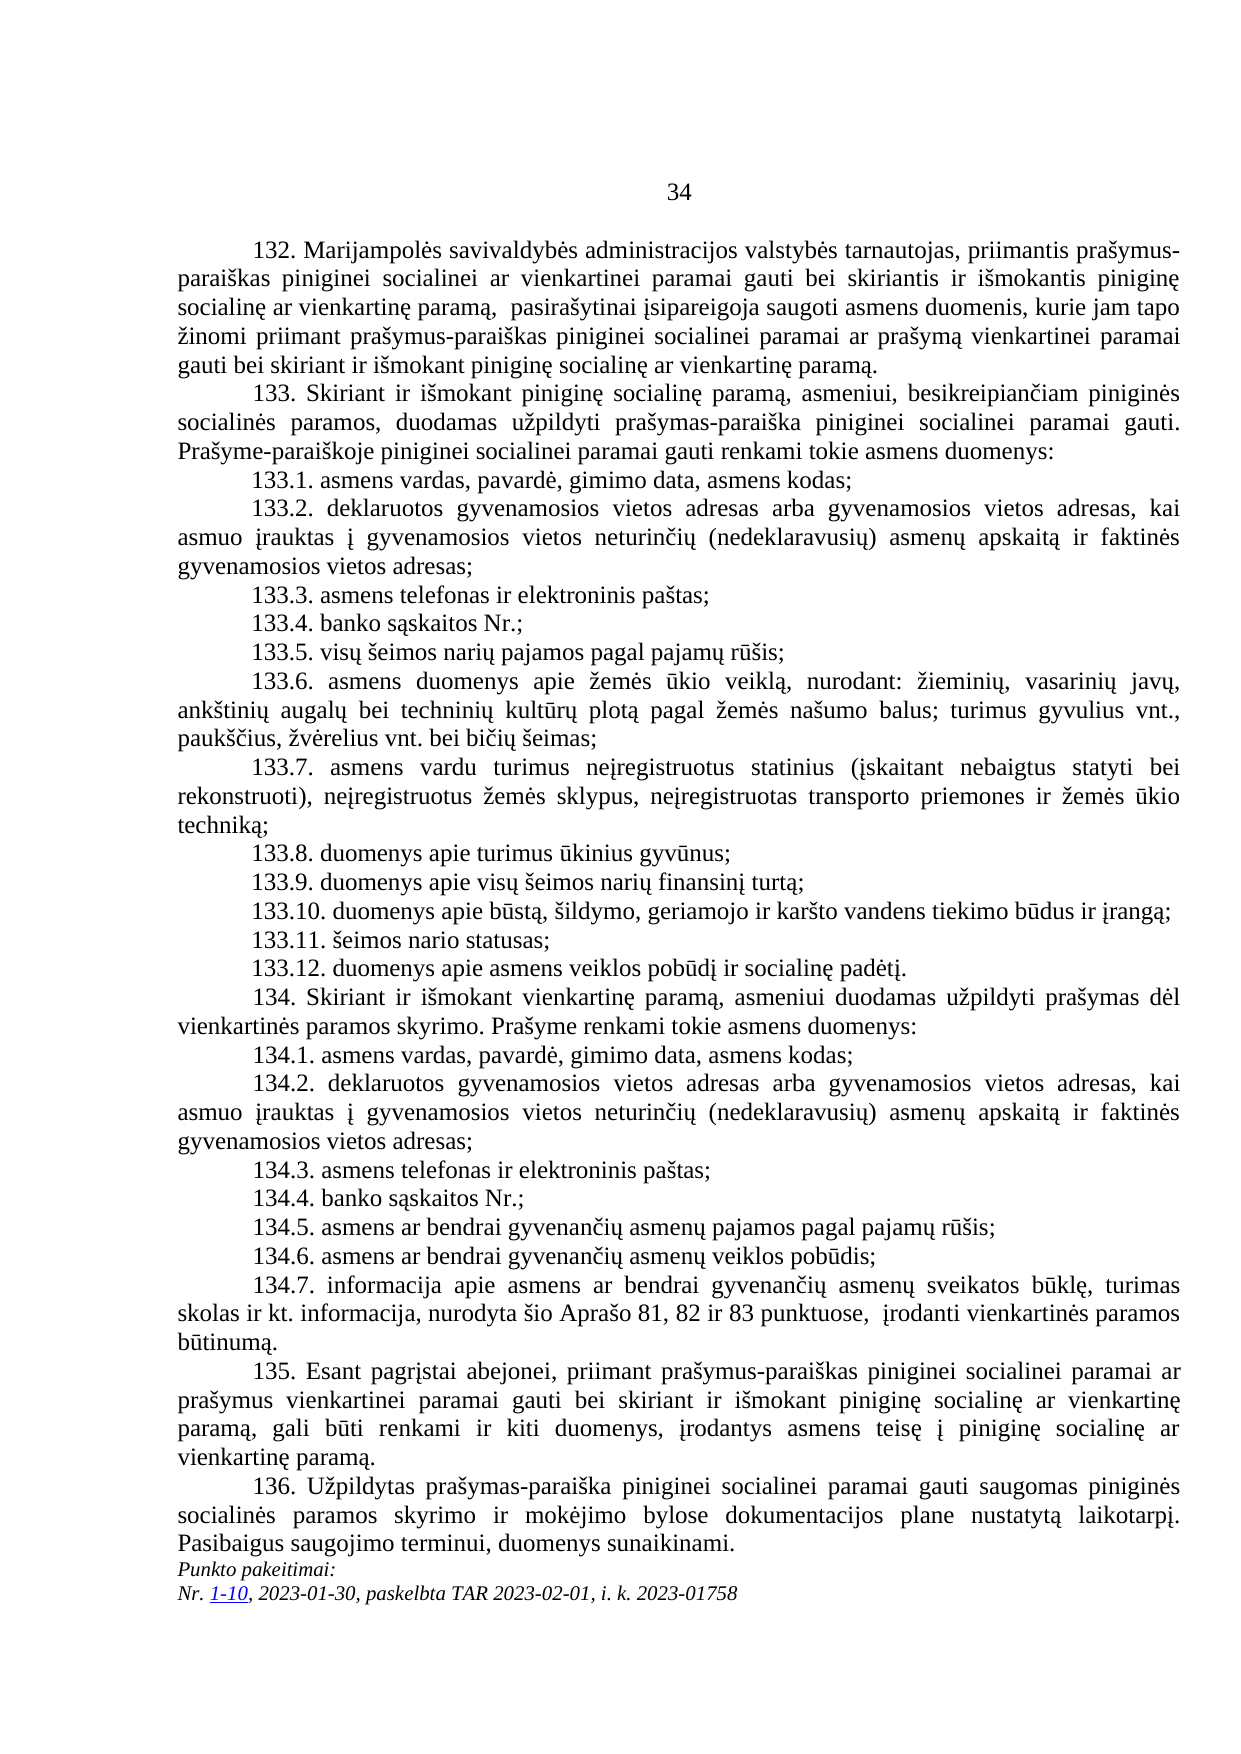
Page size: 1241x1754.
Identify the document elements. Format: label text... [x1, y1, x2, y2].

text 136. Užpildytas prašymas-paraiška piniginei socialinei paramai gauti saugomas piniginės socialinės paramos skyrimo ir mokėjimo bylose dokumentacijos plane nustatytą laikotarpį. Pasibaigus saugojimo terminui, duomenys sunaikinami. [177, 1471, 1181, 1557]
text 133.7. asmens vardu turimus neįregistruotus statinius (įskaitant nebaigtus statyti bei rekonstruoti), neįregistruotus žemės sklypus, neįregistruotas transporto priemones ir žemės ūkio techniką; [177, 752, 1181, 838]
text 132. Marijampolės savivaldybės administracijos valstybės tarnautojas, priimantis prašymus- paraiškas piniginei socialinei ar vienkartinei paramai gauti bei skiriantis ir išmokantis piniginę socialinę ar vienkartinę paramą, pasirašytinai įsipareigoja saugoti asmens duomenis, kurie jam tapo žinomi priimant prašymus-paraiškas piniginei socialinei paramai ar prašymą vienkartinei paramai gauti bei skiriant ir išmokant piniginę socialinę ar vienkartinę paramą. [177, 235, 1181, 378]
text 133.4. banko sąskaitos Nr.; [177, 608, 1181, 637]
text 134.3. asmens telefonas ir elektroninis paštas; [177, 1155, 1181, 1183]
text 133.9. duomenys apie visų šeimos narių finansinį turtą; [177, 867, 1181, 896]
text 133.2. deklaruotos gyvenamosios vietos adresas arba gyvenamosios vietos adresas, kai asmuo įrauktas į gyvenamosios vietos neturinčių (nedeklaravusių) asmenų apskaitą ir faktinės gyvenamosios vietos adresas; [177, 493, 1181, 580]
text 134.5. asmens ar bendrai gyvenančių asmenų pajamos pagal pajamų rūšis; [177, 1212, 1181, 1241]
text 133.10. duomenys apie būstą, šildymo, geriamojo ir karšto vandens tiekimo būdus ir įrangą; [177, 896, 1181, 925]
text 133. Skiriant ir išmokant piniginę socialinę paramą, asmeniui, besikreipiančiam piniginės socialinės paramos, duodamas užpildyti prašymas-paraiška piniginei socialinei paramai gauti. Prašyme-paraiškoje piniginei socialinei paramai gauti renkami tokie asmens duomenys: [177, 378, 1181, 465]
text 134.6. asmens ar bendrai gyvenančių asmenų veiklos pobūdis; [177, 1241, 1181, 1270]
text 134.1. asmens vardas, pavardė, gimimo data, asmens kodas; [177, 1040, 1181, 1068]
text Punkto pakeitimai: [177, 1557, 1181, 1581]
text 134. Skiriant ir išmokant vienkartinę paramą, asmeniui duodamas užpildyti prašymas dėl vienkartinės paramos skyrimo. Prašyme renkami tokie asmens duomenys: [177, 982, 1181, 1040]
text 133.8. duomenys apie turimus ūkinius gyvūnus; [177, 838, 1181, 867]
text Nr. 1-10, 2023-01-30, paskelbta TAR 2023-02-01, i. k. 2023-01758 [177, 1581, 1181, 1605]
text 134.7. informacija apie asmens ar bendrai gyvenančių asmenų sveikatos būklę, turimas skolas ir kt. informacija, nurodyta šio Aprašo 81, 82 ir 83 punktuose, įrodanti vienkartinės paramos būtinumą. [177, 1270, 1181, 1356]
text 133.12. duomenys apie asmens veiklos pobūdį ir socialinę padėtį. [177, 953, 1181, 982]
text 133.1. asmens vardas, pavardė, gimimo data, asmens kodas; [177, 465, 1181, 493]
text 135. Esant pagrįstai abejonei, priimant prašymus-paraiškas piniginei socialinei paramai ar prašymus vienkartinei paramai gauti bei skiriant ir išmokant piniginę socialinę ar vienkartinę paramą, gali būti renkami ir kiti duomenys, įrodantys asmens teisę į piniginę socialinę ar vienkartinę paramą. [177, 1356, 1181, 1471]
text 134.2. deklaruotos gyvenamosios vietos adresas arba gyvenamosios vietos adresas, kai asmuo įrauktas į gyvenamosios vietos neturinčių (nedeklaravusių) asmenų apskaitą ir faktinės gyvenamosios vietos adresas; [177, 1068, 1181, 1155]
text 133.3. asmens telefonas ir elektroninis paštas; [177, 580, 1181, 608]
text 134.4. banko sąskaitos Nr.; [177, 1183, 1181, 1212]
text 133.11. šeimos nario statusas; [177, 925, 1181, 953]
text 133.5. visų šeimos narių pajamos pagal pajamų rūšis; [177, 637, 1181, 666]
text 133.6. asmens duomenys apie žemės ūkio veiklą, nurodant: žieminių, vasarinių javų, ankštinių augalų bei techninių kultūrų plotą pagal žemės našumo balus; turimus gyvulius vnt., paukščius, žvėrelius vnt. bei bičių šeimas; [177, 666, 1181, 752]
